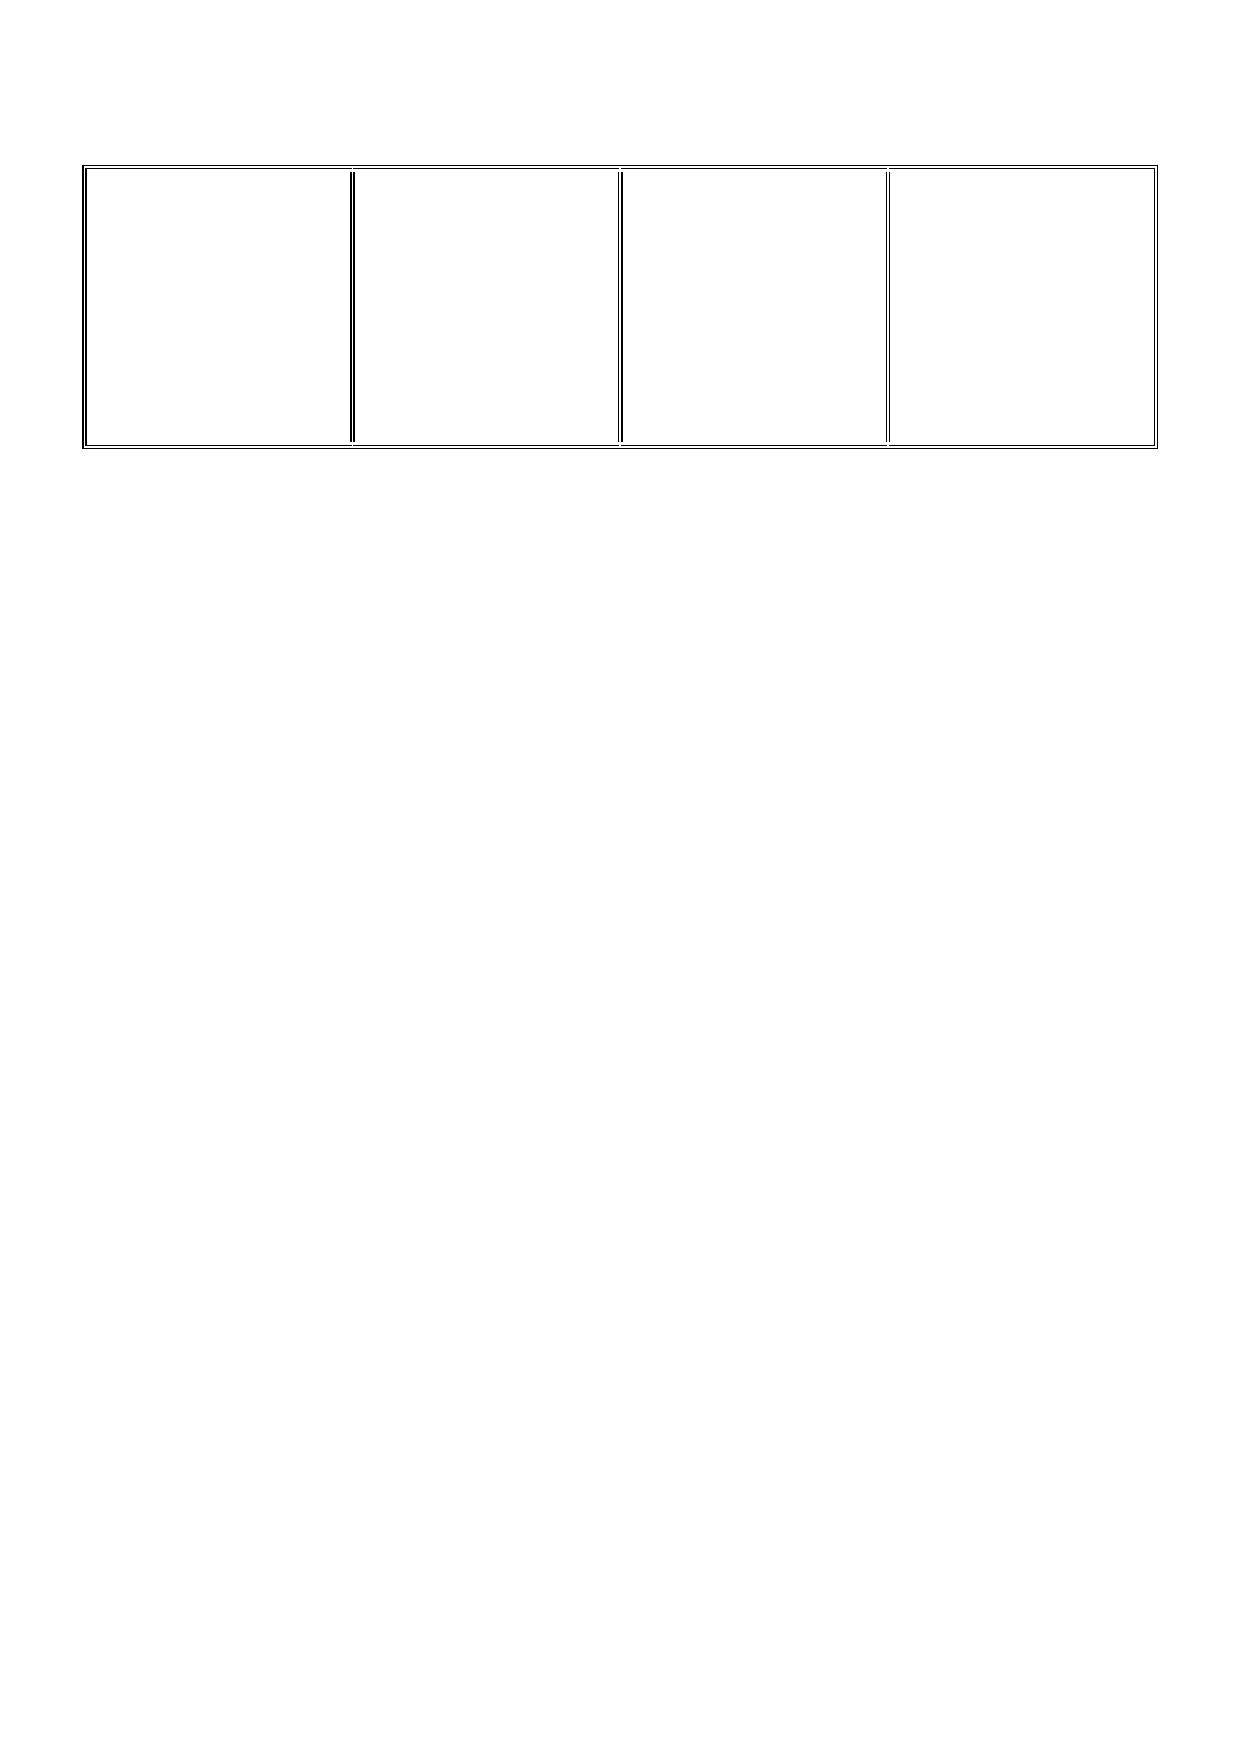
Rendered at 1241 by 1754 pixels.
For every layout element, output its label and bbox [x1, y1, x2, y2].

table_cell [352, 166, 620, 444]
table_cell [888, 169, 1154, 444]
table_cell [87, 169, 352, 444]
table_cell [620, 166, 888, 444]
